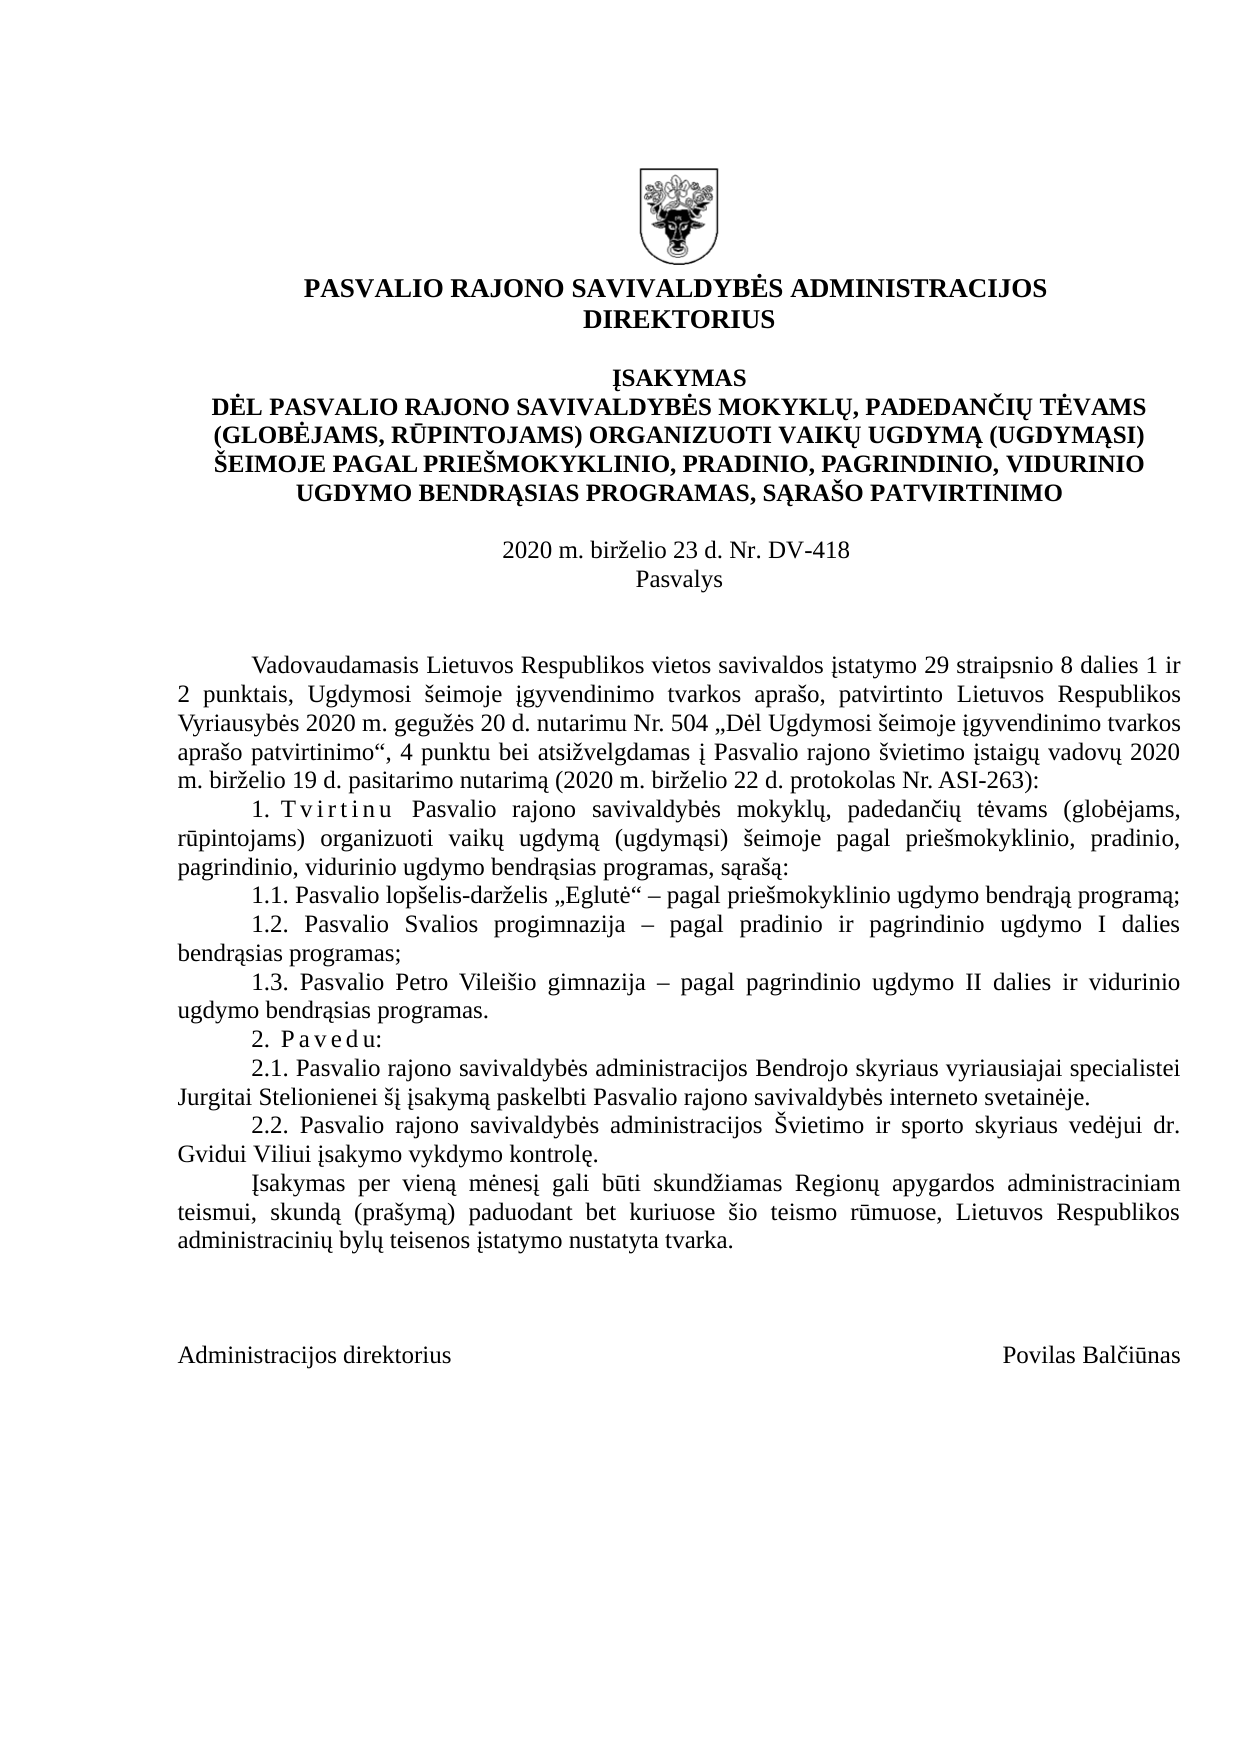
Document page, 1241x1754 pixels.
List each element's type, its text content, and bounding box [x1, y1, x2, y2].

text Administracijos direktorius Povilas Balčiūnas [177, 1340, 1181, 1369]
text 2020 m. birželio 23 d. Nr. DV-418 [177, 535, 1181, 564]
text direktorius [177, 303, 1181, 334]
text 1.1. Pasvalio lopšelis-darželis „Eglutė“ – pagal priešmokyklinio ugdymo bendrąją programą; [177, 880, 1181, 909]
text 1.2. Pasvalio Svalios progimnazija – pagal pradinio ir pagrindinio ugdymo I dalies bendrąsias programas; [177, 909, 1181, 967]
text 1. Tvirtinu Pasvalio rajono savivaldybės mokyklų, padedančių tėvams (globėjams, rūpintojams) organizuoti vaikų ugdymą (ugdymąsi) šeimoje pagal priešmokyklinio, pradinio, pagrindinio, vidurinio ugdymo bendrąsias programas, sąrašą: [177, 794, 1181, 880]
text Įsakymas [177, 363, 1181, 392]
text Įsakymas per vieną mėnesį gali būti skundžiamas Regionų apygardos administraciniam teismui, skundą (prašymą) paduodant bet kuriuose šio teismo rūmuose, Lietuvos Respublikos administracinių bylų teisenos įstatymo nustatyta tvarka. [177, 1168, 1181, 1254]
text Pasvalio rajono savivaldybės administracijos [177, 272, 1181, 303]
text Dėl PASVALIO RAJONO SAVIVALDYBĖS MOKYKLŲ, PADEDANČIŲ TĖVAMS (GLOBĖJAMS, RŪPINTOJAMS) ORGANIZUOTI VAIKŲ UGDYMĄ (UGDYMĄSI) ŠEIMOJE pagal priešmokyklinio, pradinio, pagrindinio, vidurinio ugdymo bendrąsias programas, SĄRAŠO PATVIRTINIMO [177, 392, 1181, 507]
text Vadovaudamasis Lietuvos Respublikos vietos savivaldos įstatymo 29 straipsnio 8 dalies 1 ir 2 punktais, Ugdymosi šeimoje įgyvendinimo tvarkos aprašo, patvirtinto Lietuvos Respublikos Vyriausybės 2020 m. gegužės 20 d. nutarimu Nr. 504 „Dėl Ugdymosi šeimoje įgyvendinimo tvarkos aprašo patvirtinimo“, 4 punktu bei atsižvelgdamas į Pasvalio rajono švietimo įstaigų vadovų 2020 m. birželio 19 d. pasitarimo nutarimą (2020 m. birželio 22 d. protokolas Nr. ASI-263): [177, 650, 1181, 794]
text 1.3. Pasvalio Petro Vileišio gimnazija – pagal pagrindinio ugdymo II dalies ir vidurinio ugdymo bendrąsias programas. [177, 967, 1181, 1024]
text 2. Pavedu: [177, 1024, 1181, 1053]
text Pasvalys [177, 564, 1181, 593]
text 2.1. Pasvalio rajono savivaldybės administracijos Bendrojo skyriaus vyriausiajai specialistei Jurgitai Stelionienei šį įsakymą paskelbti Pasvalio rajono savivaldybės interneto svetainėje. [177, 1053, 1181, 1110]
text 2.2. Pasvalio rajono savivaldybės administracijos Švietimo ir sporto skyriaus vedėjui dr. Gvidui Viliui įsakymo vykdymo kontrolę. [177, 1110, 1181, 1168]
